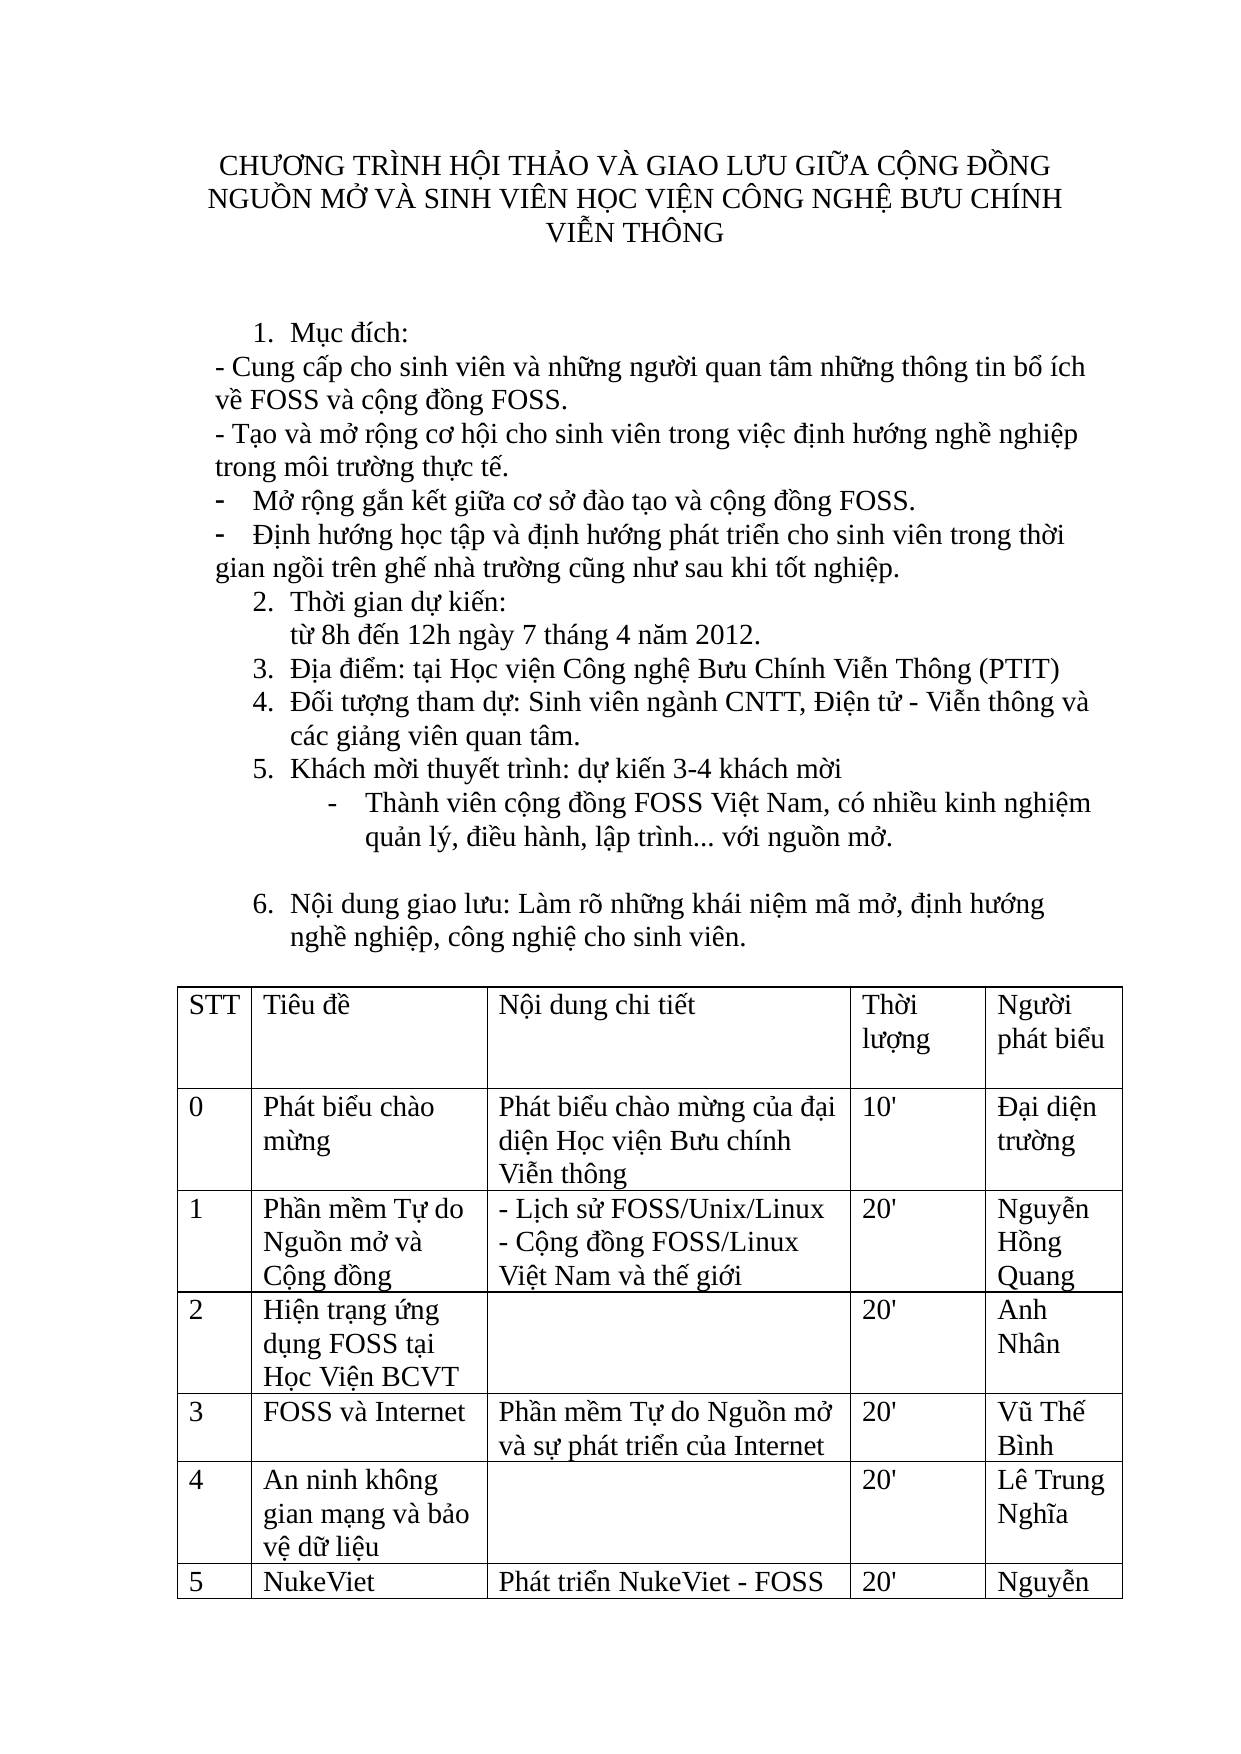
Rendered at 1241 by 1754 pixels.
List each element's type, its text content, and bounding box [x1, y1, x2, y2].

table_cell Vũ Thế Bình [986, 1394, 1122, 1461]
table_cell Anh Nhân [986, 1293, 1122, 1393]
table_cell 20' [851, 1191, 985, 1291]
table_cell 4 [178, 1462, 251, 1563]
table_cell [488, 1293, 850, 1393]
table_cell 1 [178, 1191, 251, 1291]
table_cell NukeViet [252, 1564, 487, 1597]
table_cell 20' [851, 1564, 985, 1597]
table_cell Phần mềm Tự do Nguồn mở và Cộng đồng [252, 1191, 487, 1291]
list Mở rộng gắn kết giữa cơ sở đào tạo và cộng đồng FOSS. [215, 483, 1092, 517]
table_cell Phát biểu chào mừng của đại diện Học viện Bưu chính Viễn thông [488, 1089, 850, 1190]
table_header Thời lượng [851, 988, 985, 1088]
table_cell 5 [178, 1564, 251, 1597]
table_header Người phát biểu [986, 988, 1122, 1088]
table_cell Lê Trung Nghĩa [986, 1462, 1122, 1563]
table_header Tiêu đề [252, 988, 487, 1088]
text từ 8h đến 12h ngày 7 tháng 4 năm 2012. [215, 617, 1092, 651]
table_cell 0 [178, 1089, 251, 1190]
table_cell Phần mềm Tự do Nguồn mở và sự phát triển của Internet [488, 1394, 850, 1461]
table_cell An ninh không gian mạng và bảo vệ dữ liệu [252, 1462, 487, 1563]
table_cell - Lịch sử FOSS/Unix/Linux - Cộng đồng FOSS/Linux Việt Nam và thế giới [488, 1191, 850, 1291]
list Mục đích: [252, 315, 1092, 349]
table_cell Hiện trạng ứng dụng FOSS tại Học Viện BCVT [252, 1293, 487, 1393]
table_cell 2 [178, 1293, 251, 1393]
table_cell 20' [851, 1293, 985, 1393]
list Đối tượng tham dự: Sinh viên ngành CNTT, Điện tử - Viễn thông và các giảng viên quan tâm. [252, 684, 1092, 752]
text - Cung cấp cho sinh viên và những người quan tâm những thông tin bổ ích về FOSS và cộng đồng FOSS. [215, 349, 1092, 416]
list Thời gian dự kiến: [252, 584, 1092, 617]
list Thành viên cộng đồng FOSS Việt Nam, có nhiều kinh nghiệm quản lý, điều hành, lập trình... với nguồn mở. [327, 785, 1092, 852]
list Nội dung giao lưu: Làm rõ những khái niệm mã mở, định hướng nghề nghiệp, công nghiệ cho sinh viên. [252, 886, 1092, 953]
table_header STT [178, 988, 251, 1088]
table_cell 20' [851, 1462, 985, 1563]
text - Tạo và mở rộng cơ hội cho sinh viên trong việc định hướng nghề nghiệp trong môi trường thực tế. [215, 416, 1092, 483]
text CHƯƠNG TRÌNH HỘI THẢO VÀ GIAO LƯU GIỮA CỘNG ĐỒNG NGUỒN MỞ VÀ SINH VIÊN HỌC VIỆN CÔNG NGHỆ BƯU CHÍNH VIỄN THÔNG [177, 148, 1092, 248]
table_cell 10' [851, 1089, 985, 1190]
table_cell 20' [851, 1394, 985, 1461]
table_cell 3 [178, 1394, 251, 1461]
table_cell Phát triển NukeViet - FOSS [488, 1564, 850, 1597]
table_cell Phát biểu chào mừng [252, 1089, 487, 1190]
table_cell FOSS và Internet [252, 1394, 487, 1461]
table_cell Nguyễn Hồng Quang [986, 1191, 1122, 1291]
table_header Nội dung chi tiết [488, 988, 850, 1088]
table_cell Nguyễn [986, 1564, 1122, 1597]
list Khách mời thuyết trình: dự kiến 3-4 khách mời [252, 752, 1092, 785]
list Định hướng học tập và định hướng phát triển cho sinh viên trong thời gian ngồi trên ghế nhà trường cũng như sau khi tốt nghiệp. [215, 517, 1092, 584]
table_cell [488, 1462, 850, 1563]
table_cell Đại diện trường [986, 1089, 1122, 1190]
list Địa điểm: tại Học viện Công nghệ Bưu Chính Viễn Thông (PTIT) [252, 651, 1092, 684]
